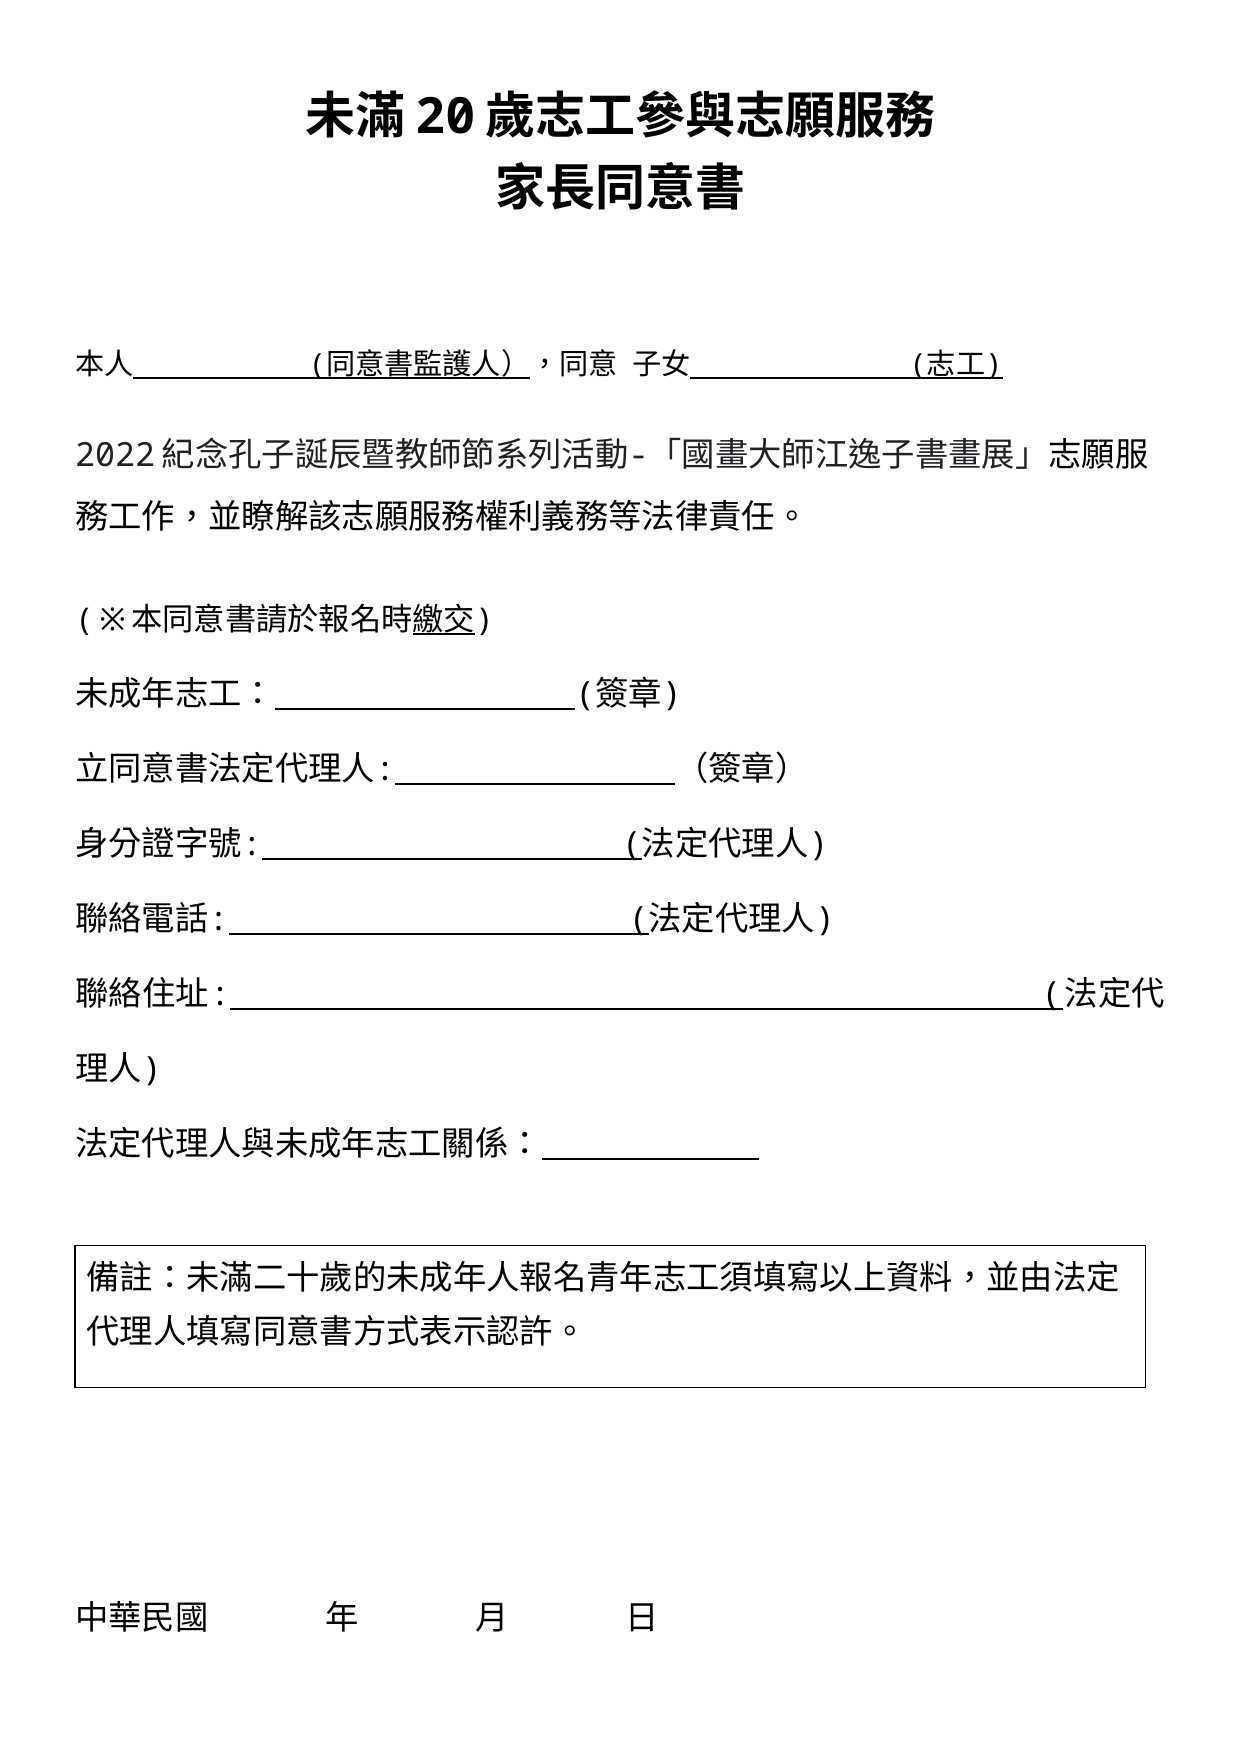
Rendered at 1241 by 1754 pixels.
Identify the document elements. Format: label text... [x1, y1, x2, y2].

text 聯絡電話: (法定代理人) [75, 870, 1165, 945]
text 法定代理人與未成年志工關係： [75, 1095, 1165, 1170]
text 聯絡住址: (法定代理人) [75, 945, 1165, 1095]
text 本人 (同意書監護人），同意 子女 (志工) [75, 324, 1165, 387]
text 未滿20歲志工參與志願服務 [75, 75, 1165, 148]
text 2022紀念孔子誕辰暨教師節系列活動-「國畫大師江逸子書畫展」志願服務工作，並瞭解該志願服務權利義務等法律責任。 [75, 416, 1165, 541]
text 未成年志工： (簽章) [75, 645, 1165, 720]
table_header 備註：未滿二十歲的未成年人報名青年志工須填寫以上資料，並由法定代理人填寫同意書方式表示認許。 [76, 1246, 1145, 1387]
text 立同意書法定代理人: （簽章） [75, 720, 1165, 795]
text (※本同意書請於報名時繳交) [75, 570, 1165, 645]
text 家長同意書 [75, 148, 1165, 220]
text 身分證字號: (法定代理人) [75, 795, 1165, 870]
text 中華民國 年 月 日 [75, 1596, 1165, 1638]
